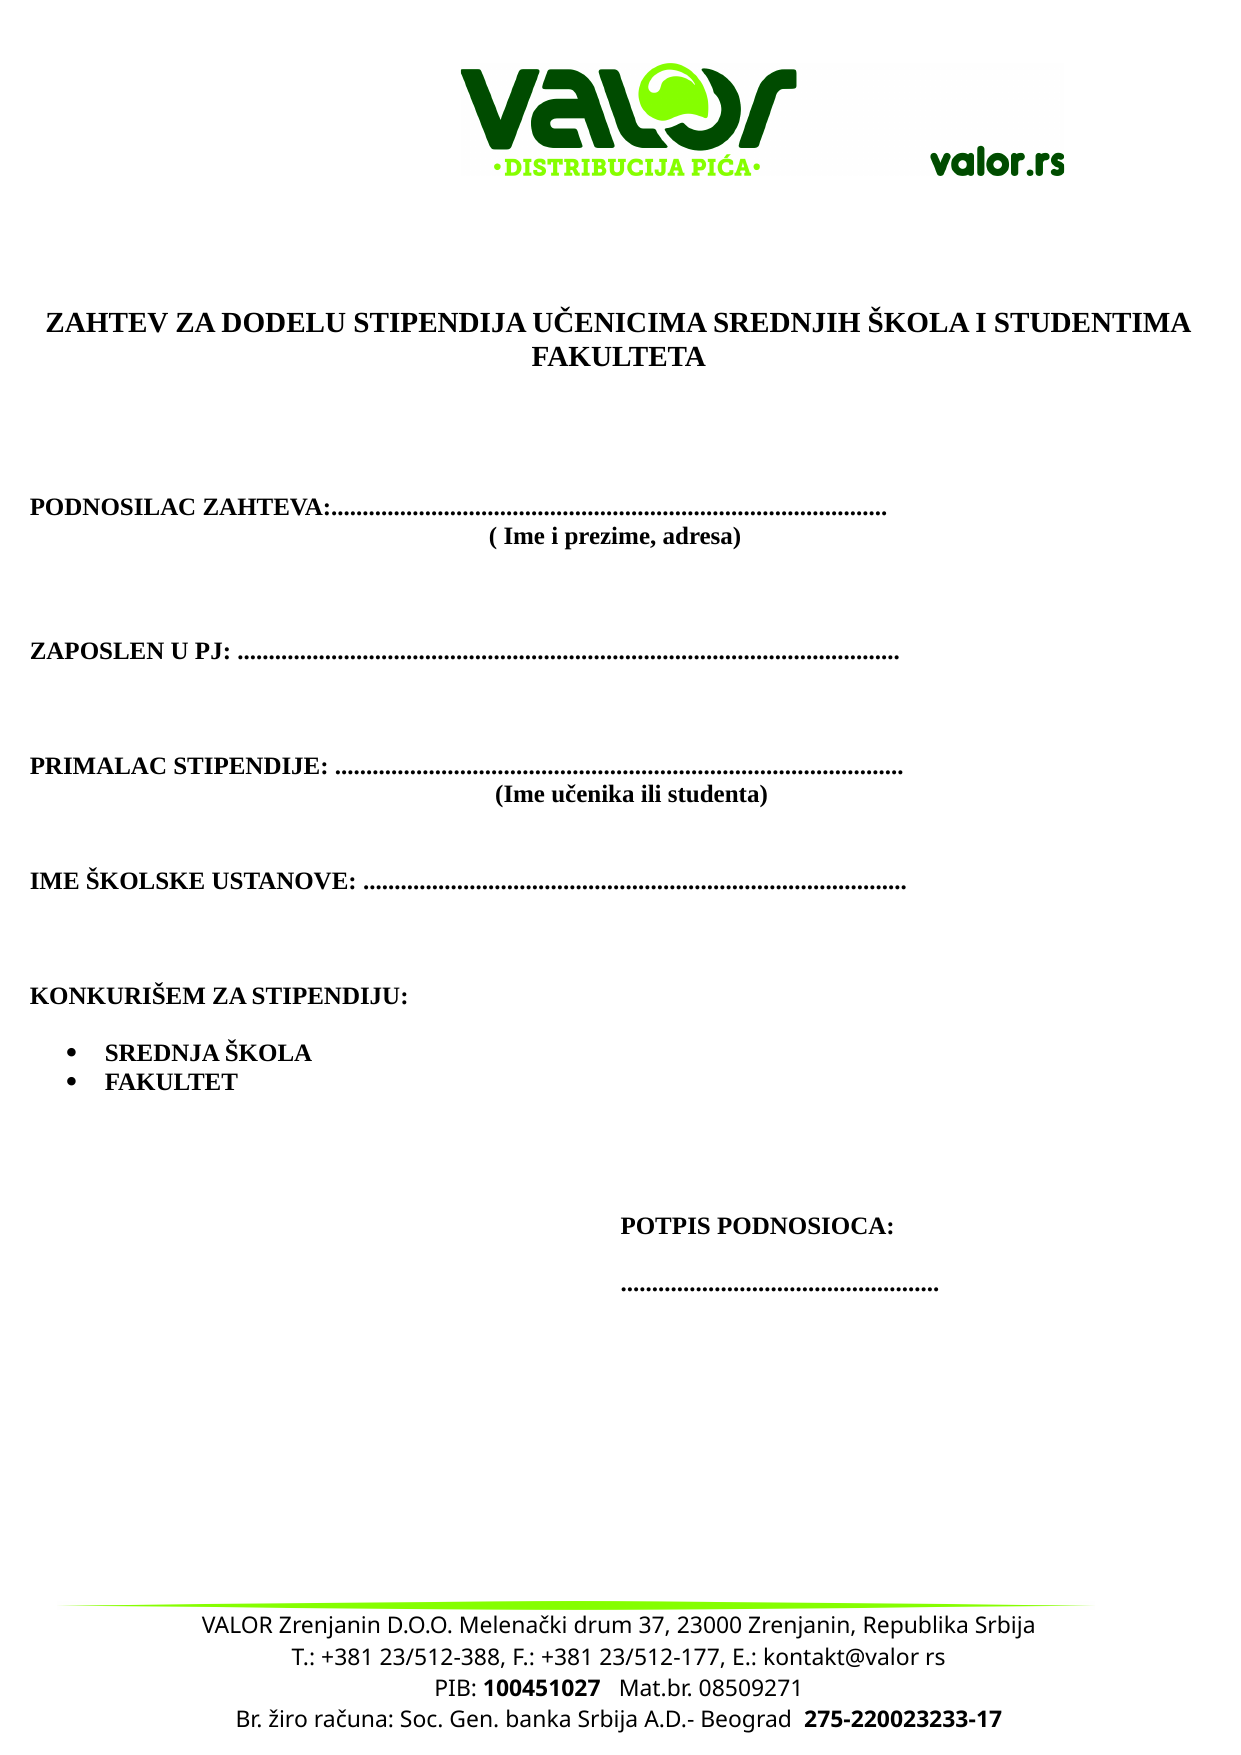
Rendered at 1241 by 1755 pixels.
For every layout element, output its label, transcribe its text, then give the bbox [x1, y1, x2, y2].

list SREDNJA ŠKOLA [67, 1038, 1208, 1067]
list FAKULTET [67, 1067, 1208, 1096]
picture [56, 1601, 1096, 1610]
text PODNOSILAC ZAHTEVA:......................................................................................... [29, 492, 1208, 521]
text (Ime učenika ili studenta) [29, 779, 1208, 808]
text ZAHTEV ZA DODELU STIPENDIJA UČENICIMA SREDNJIH ŠKOLA I STUDENTIMA FAKULTETA [29, 305, 1208, 372]
text ................................................... [29, 1268, 1208, 1297]
picture [460, 63, 1065, 176]
text KONKURIŠEM ZA STIPENDIJU: [29, 981, 1208, 1009]
text IME ŠKOLSKE USTANOVE: ....................................................................................... [29, 866, 1208, 894]
text ( Ime i prezime, adresa) [29, 521, 1208, 549]
text ZAPOSLEN U PJ: .......................................................................................................... [29, 636, 1208, 664]
text POTPIS PODNOSIOCA: [29, 1211, 1208, 1239]
text PRIMALAC STIPENDIJE: ........................................................................................... [29, 751, 1208, 779]
